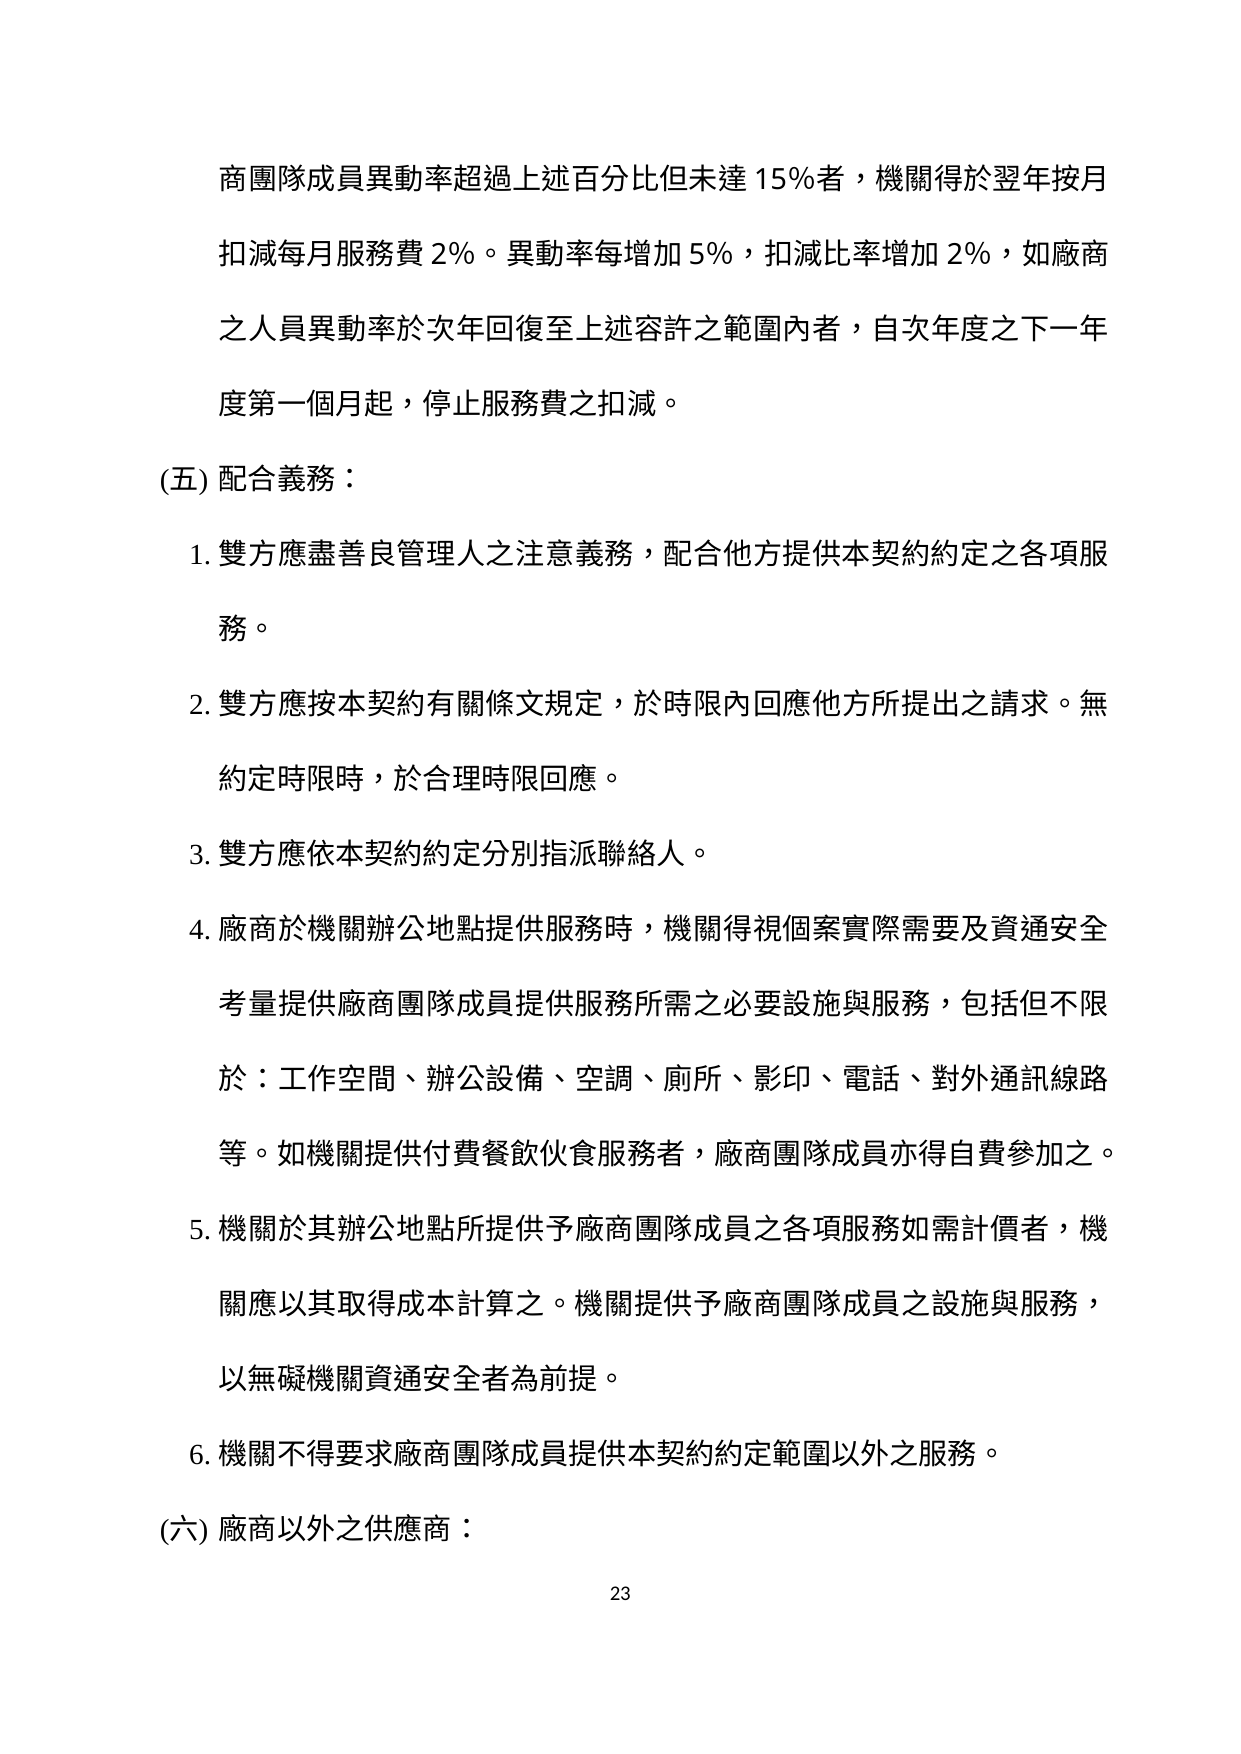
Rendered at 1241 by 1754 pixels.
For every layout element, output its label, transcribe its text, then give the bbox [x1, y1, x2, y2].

list 機關於其辦公地點所提供予廠商團隊成員之各項服務如需計價者，機關應以其取得成本計算之。機關提供予廠商團隊成員之設施與服務，以無礙機關資通安全者為前提。 [189, 1189, 1110, 1414]
list 廠商於機關辦公地點提供服務時，機關得視個案實際需要及資通安全考量提供廠商團隊成員提供服務所需之必要設施與服務，包括但不限於：工作空間、辦公設備、空調、廁所、影印、電話、對外通訊線路等。如機關提供付費餐飲伙食服務者，廠商團隊成員亦得自費參加之。 [189, 889, 1110, 1189]
list 機關不得要求廠商團隊成員提供本契約約定範圍以外之服務。 [189, 1414, 1110, 1489]
list 商團隊成員異動率超過上述百分比但未達15％者，機關得於翌年按月扣減每月服務費2％。異動率每增加5％，扣減比率增加2％，如廠商之人員異動率於次年回復至上述容許之範圍內者，自次年度之下一年度第一個月起，停止服務費之扣減。 [188, 139, 1110, 439]
list 雙方應依本契約約定分別指派聯絡人。 [189, 814, 1110, 889]
subtitle 配合義務： [159, 439, 1110, 514]
list 雙方應按本契約有關條文規定，於時限內回應他方所提出之請求。無約定時限時，於合理時限回應。 [189, 664, 1110, 814]
list 雙方應盡善良管理人之注意義務，配合他方提供本契約約定之各項服務。 [189, 514, 1110, 664]
subtitle 廠商以外之供應商： [159, 1489, 1110, 1564]
